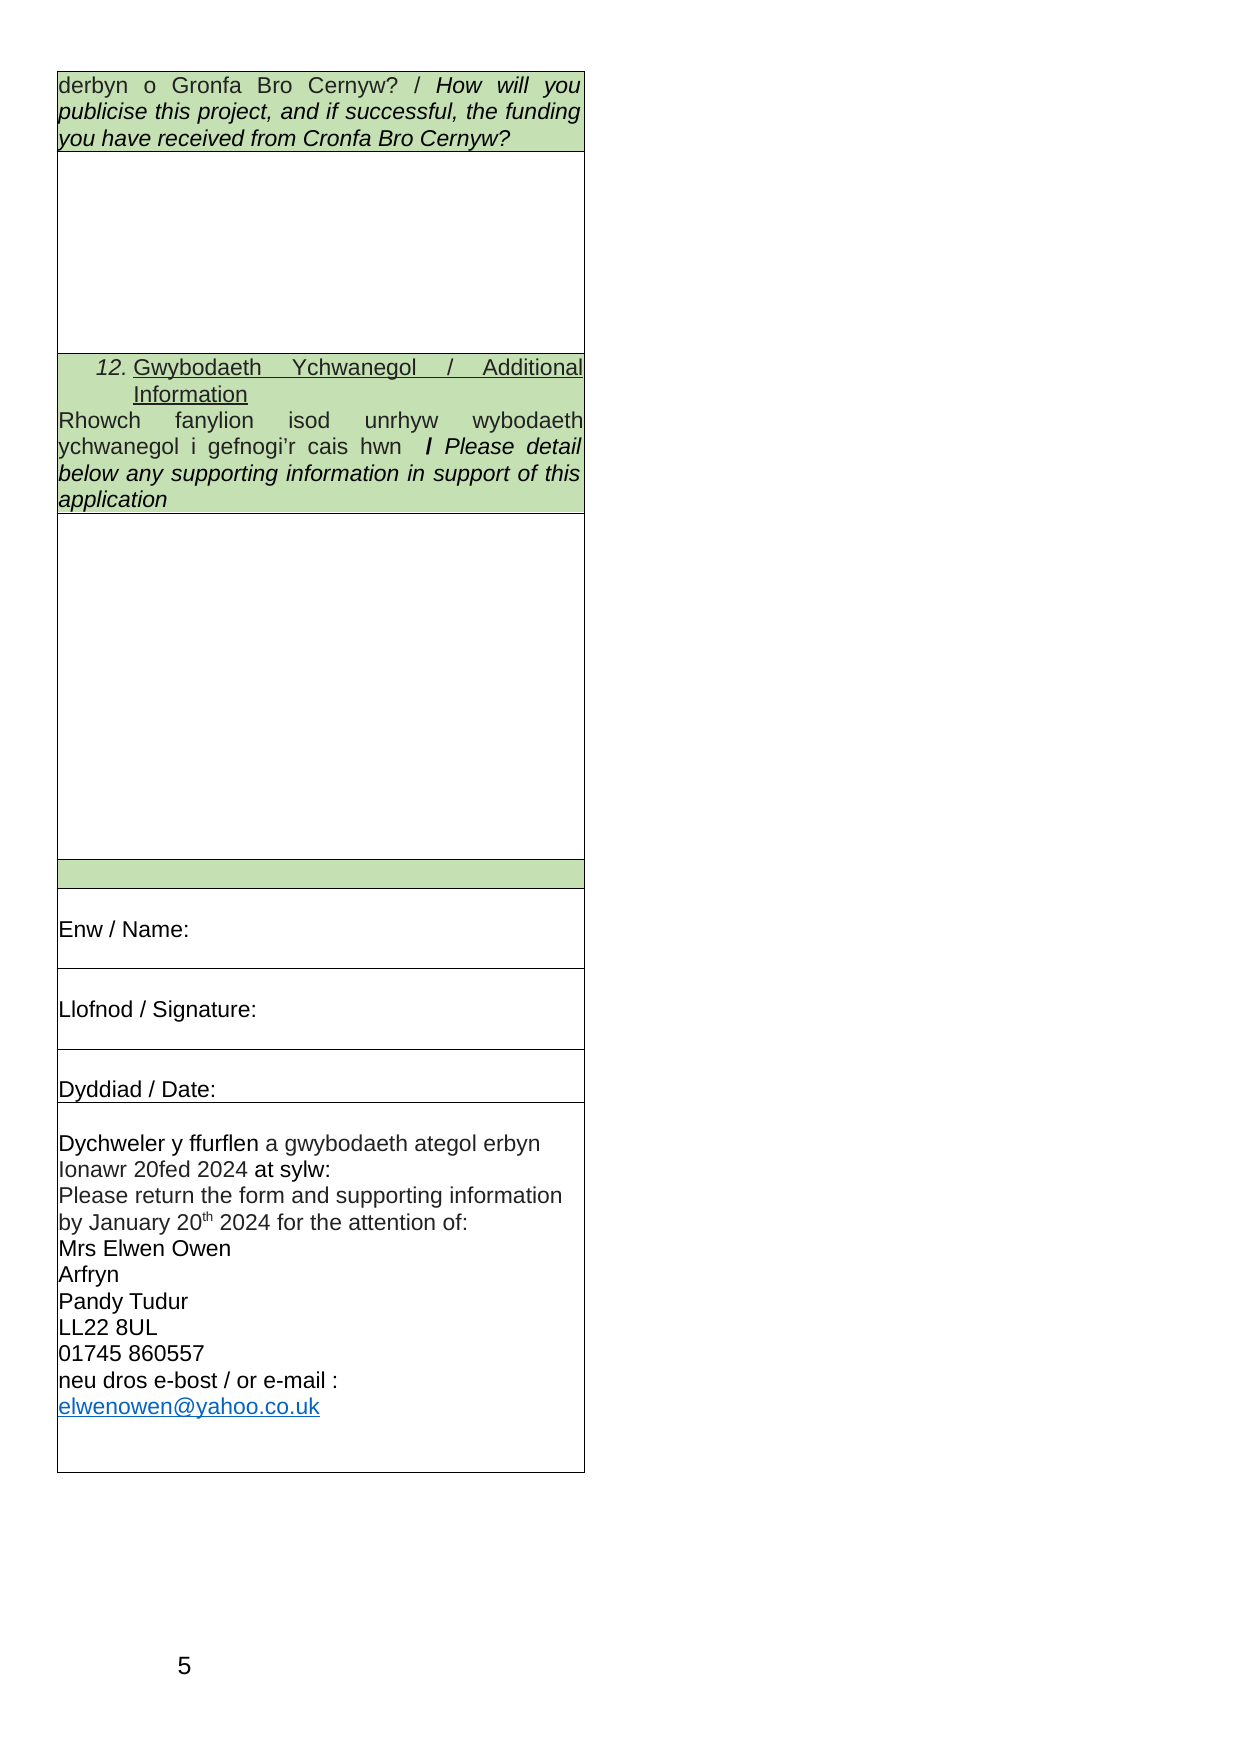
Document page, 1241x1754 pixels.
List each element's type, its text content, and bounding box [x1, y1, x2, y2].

table_cell Dychweler y ffurflen a gwybodaeth ategol erbyn Ionawr 20fed 2024 at sylw: Please return the form and supporting information by January 20th 2024 for the attention of: Mrs Elwen Owen Arfryn Pandy Tudur LL22 8UL 01745 860557 neu dros e-bost / or e-mail : elwenowen@yahoo.co.uk [58, 1103, 584, 1472]
table_cell derbyn o Gronfa Bro Cernyw? / How will you publicise this project, and if successful, the funding you have received from Cronfa Bro Cernyw? [58, 72, 584, 151]
table_cell [58, 152, 584, 353]
table_cell Dyddiad / Date: [58, 1050, 584, 1102]
table_cell Gwybodaeth Ychwanegol / Additional Information Rhowch fanylion isod unrhyw wybodaeth ychwanegol i gefnogi’r cais hwn / Please detail below any supporting information in support of this application [58, 354, 584, 512]
table_cell Llofnod / Signature: [58, 969, 584, 1048]
table_cell Enw / Name: [58, 889, 584, 968]
table_cell [58, 514, 584, 858]
table_cell [58, 860, 584, 888]
